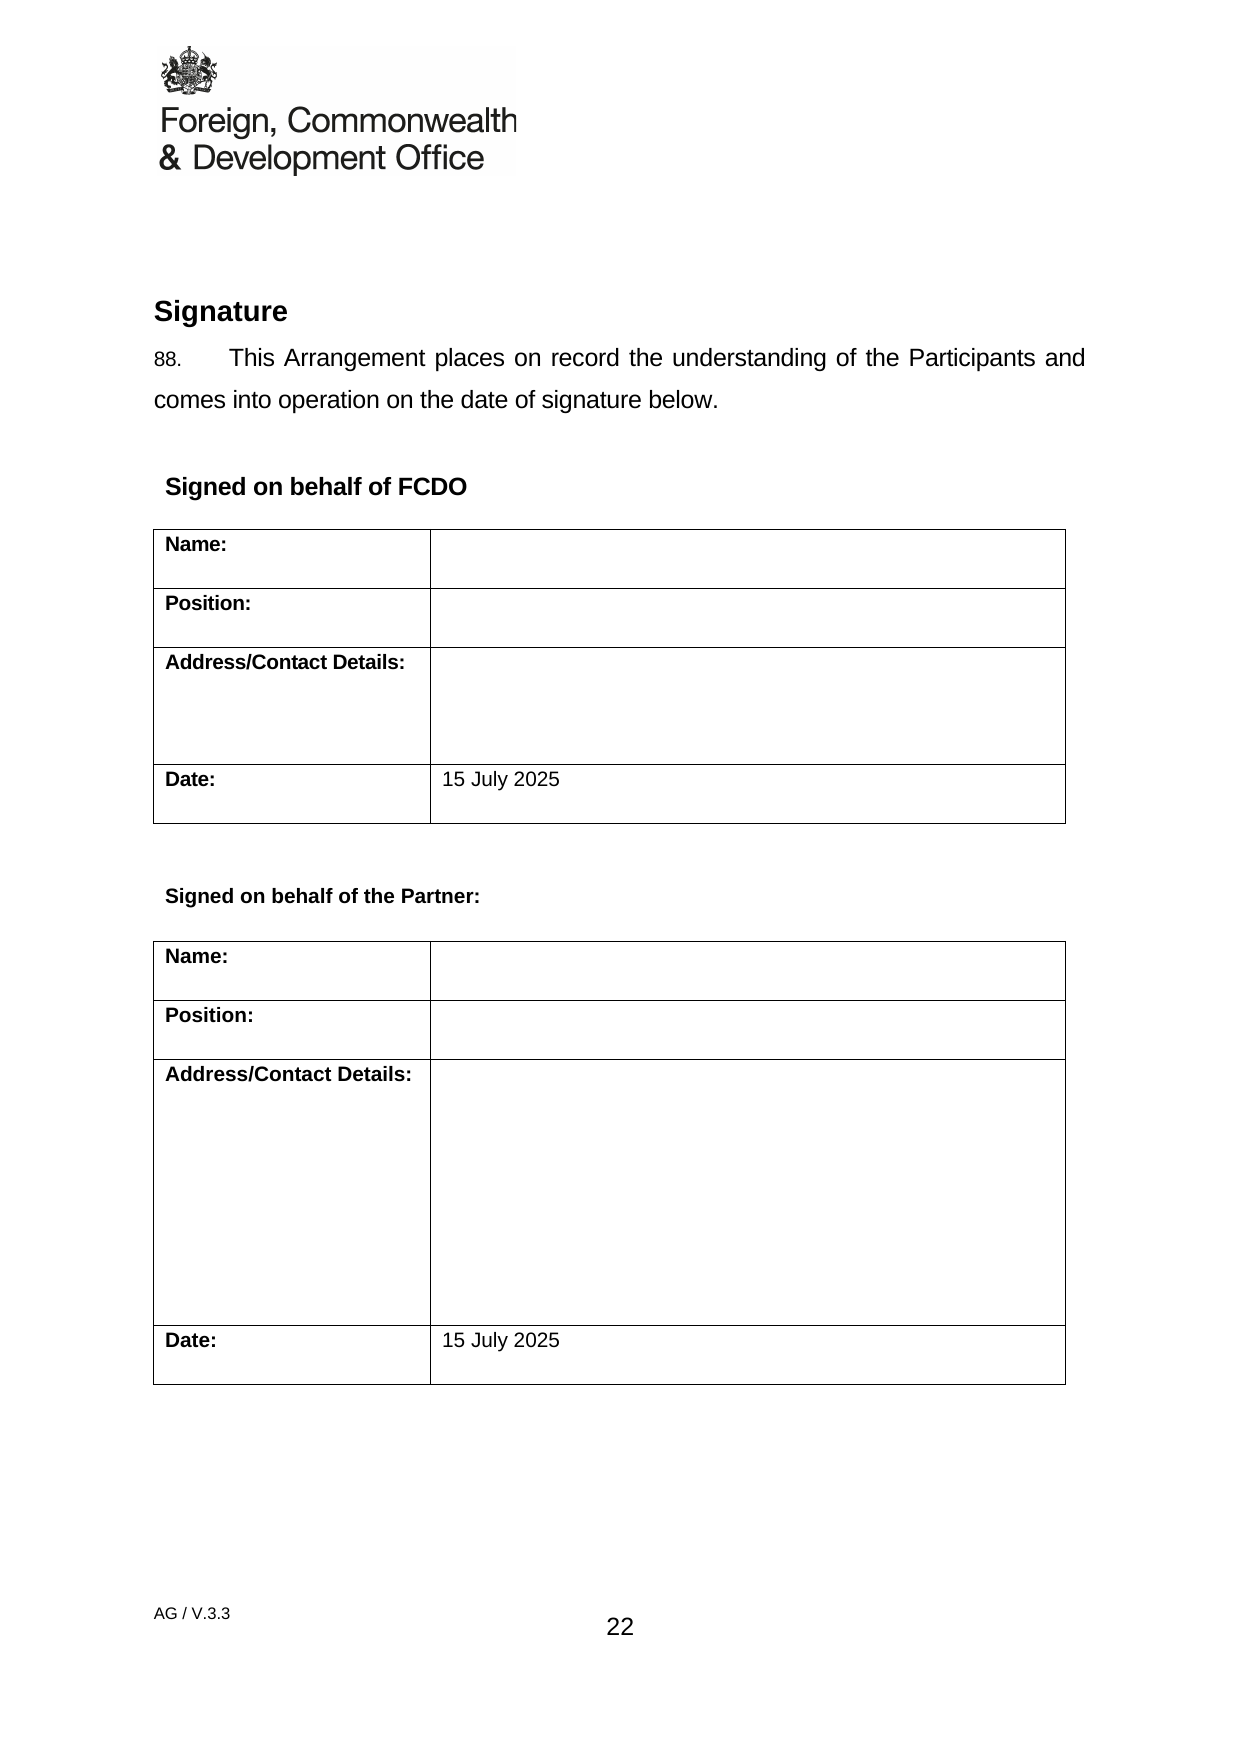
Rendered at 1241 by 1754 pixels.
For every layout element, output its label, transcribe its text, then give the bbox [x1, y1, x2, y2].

table_cell [431, 942, 1065, 1000]
table_cell Signed on behalf of the Partner: [154, 882, 1066, 941]
table_cell 15 July 2025 [431, 765, 1065, 823]
table_cell Address/Contact Details: [154, 1060, 430, 1325]
table_cell Name: [154, 530, 430, 588]
table_cell [431, 824, 1066, 882]
table_cell [431, 589, 1065, 647]
table_header Signed on behalf of FCDO [154, 470, 1066, 529]
table_cell Date: [154, 1326, 430, 1384]
table_cell [431, 648, 1065, 764]
text Signature [153, 295, 1087, 328]
list This Arrangement places on record the understanding of the Participants and comes into operation on the date of signature below. [153, 344, 1087, 414]
table_cell Date: [154, 765, 430, 823]
table_cell [431, 1060, 1065, 1325]
table_cell [154, 824, 431, 882]
table_cell [431, 530, 1065, 588]
table_cell Position: [154, 589, 430, 647]
table_cell 15 July 2025 [431, 1326, 1065, 1384]
table_cell Address/Contact Details: [154, 648, 430, 764]
table_cell Position: [154, 1001, 430, 1059]
table_cell Name: [154, 942, 430, 1000]
table_cell [431, 1001, 1065, 1059]
picture [157, 46, 517, 176]
